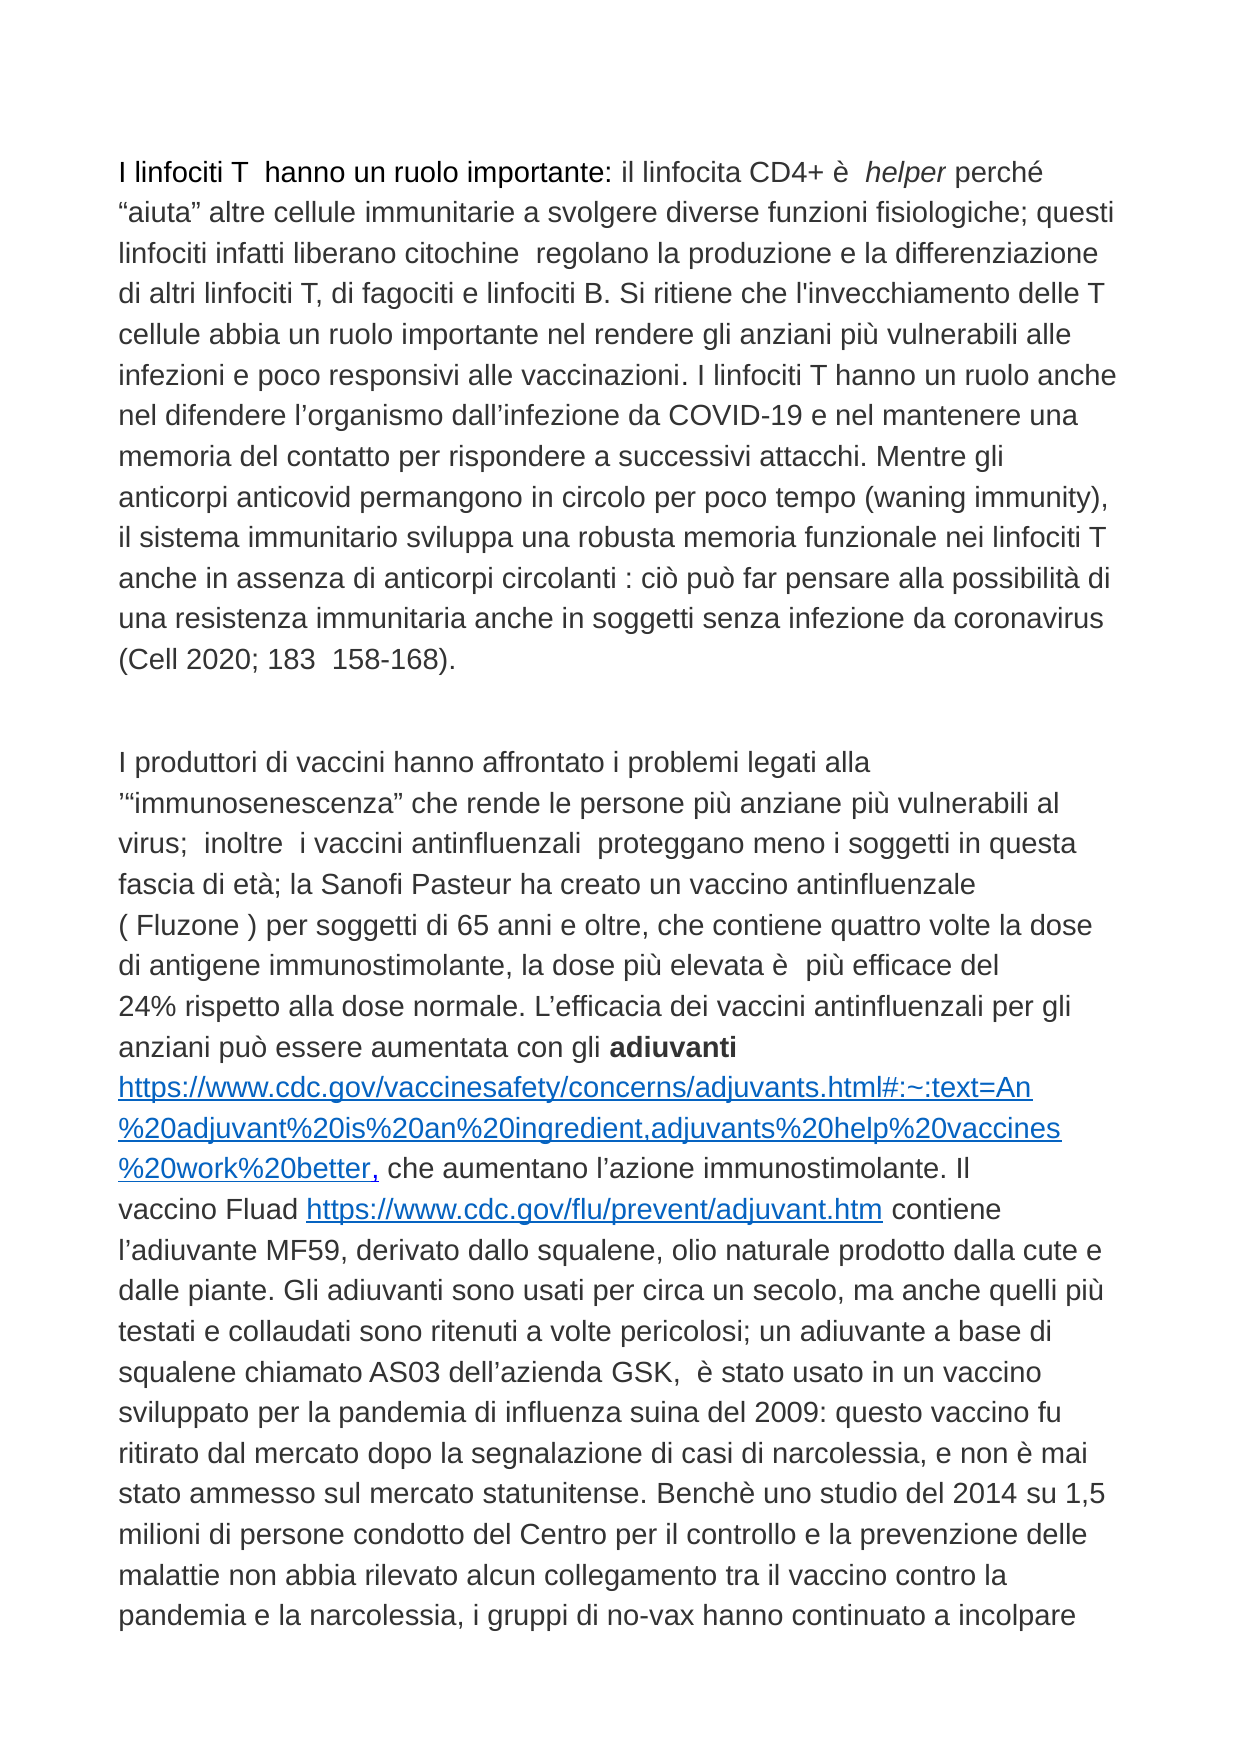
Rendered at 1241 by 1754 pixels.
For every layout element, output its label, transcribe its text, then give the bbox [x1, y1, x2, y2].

text I produttori di vaccini hanno affrontato i problemi legati alla ’“immunosenescenza” che rende le persone più anziane più vulnerabili al virus; inoltre i vaccini antinfluenzali proteggano meno i soggetti in questa fascia di età; la Sanofi Pasteur ha creato un vaccino antinfluenzale ( Fluzone ) per soggetti di 65 anni e oltre, che contiene quattro volte la dose di antigene immunostimolante, la dose più elevata è più efficace del 24% rispetto alla dose normale. L’efficacia dei vaccini antinfluenzali per gli anziani può essere aumentata con gli adiuvanti https://www.cdc.gov/vaccinesafety/concerns/adjuvants.html#:~:text=An%20adjuvant%20is%20an%20ingredient,adjuvants%20help%20vaccines%20work%20better, che aumentano l’azione immunostimolante. Il vaccino Fluad https://www.cdc.gov/flu/prevent/adjuvant.htm contiene l’adiuvante MF59, derivato dallo squalene, olio naturale prodotto dalla cute e dalle piante. Gli adiuvanti sono usati per circa un secolo, ma anche quelli più testati e collaudati sono ritenuti a volte pericolosi; un adiuvante a base di squalene chiamato AS03 dell’azienda GSK, è stato usato in un vaccino sviluppato per la pandemia di influenza suina del 2009: questo vaccino fu ritirato dal mercato dopo la segnalazione di casi di narcolessia, e non è mai stato ammesso sul mercato statunitense. Benchè uno studio del 2014 su 1,5 milioni di persone condotto del Centro per il controllo e la prevenzione delle malattie non abbia rilevato alcun collegamento tra il vaccino contro la pandemia e la narcolessia, i gruppi di no-vax hanno continuato a incolpare [118, 738, 1122, 1632]
text I linfociti T hanno un ruolo importante: il linfocita CD4+ è helper perché “aiuta” altre cellule immunitarie a svolgere diverse funzioni fisiologiche; questi linfociti infatti liberano citochine regolano la produzione e la differenziazione di altri linfociti T, di fagociti e linfociti B. Si ritiene che l'invecchiamento delle T cellule abbia un ruolo importante nel rendere gli anziani più vulnerabili alle infezioni e poco responsivi alle vaccinazioni. I linfociti T hanno un ruolo anche nel difendere l’organismo dall’infezione da COVID-19 e nel mantenere una memoria del contatto per rispondere a successivi attacchi. Mentre gli anticorpi anticovid permangono in circolo per poco tempo (waning immunity), il sistema immunitario sviluppa una robusta memoria funzionale nei linfociti T anche in assenza di anticorpi circolanti : ciò può far pensare alla possibilità di una resistenza immunitaria anche in soggetti senza infezione da coronavirus (Cell 2020; 183 158-168). [118, 148, 1122, 676]
